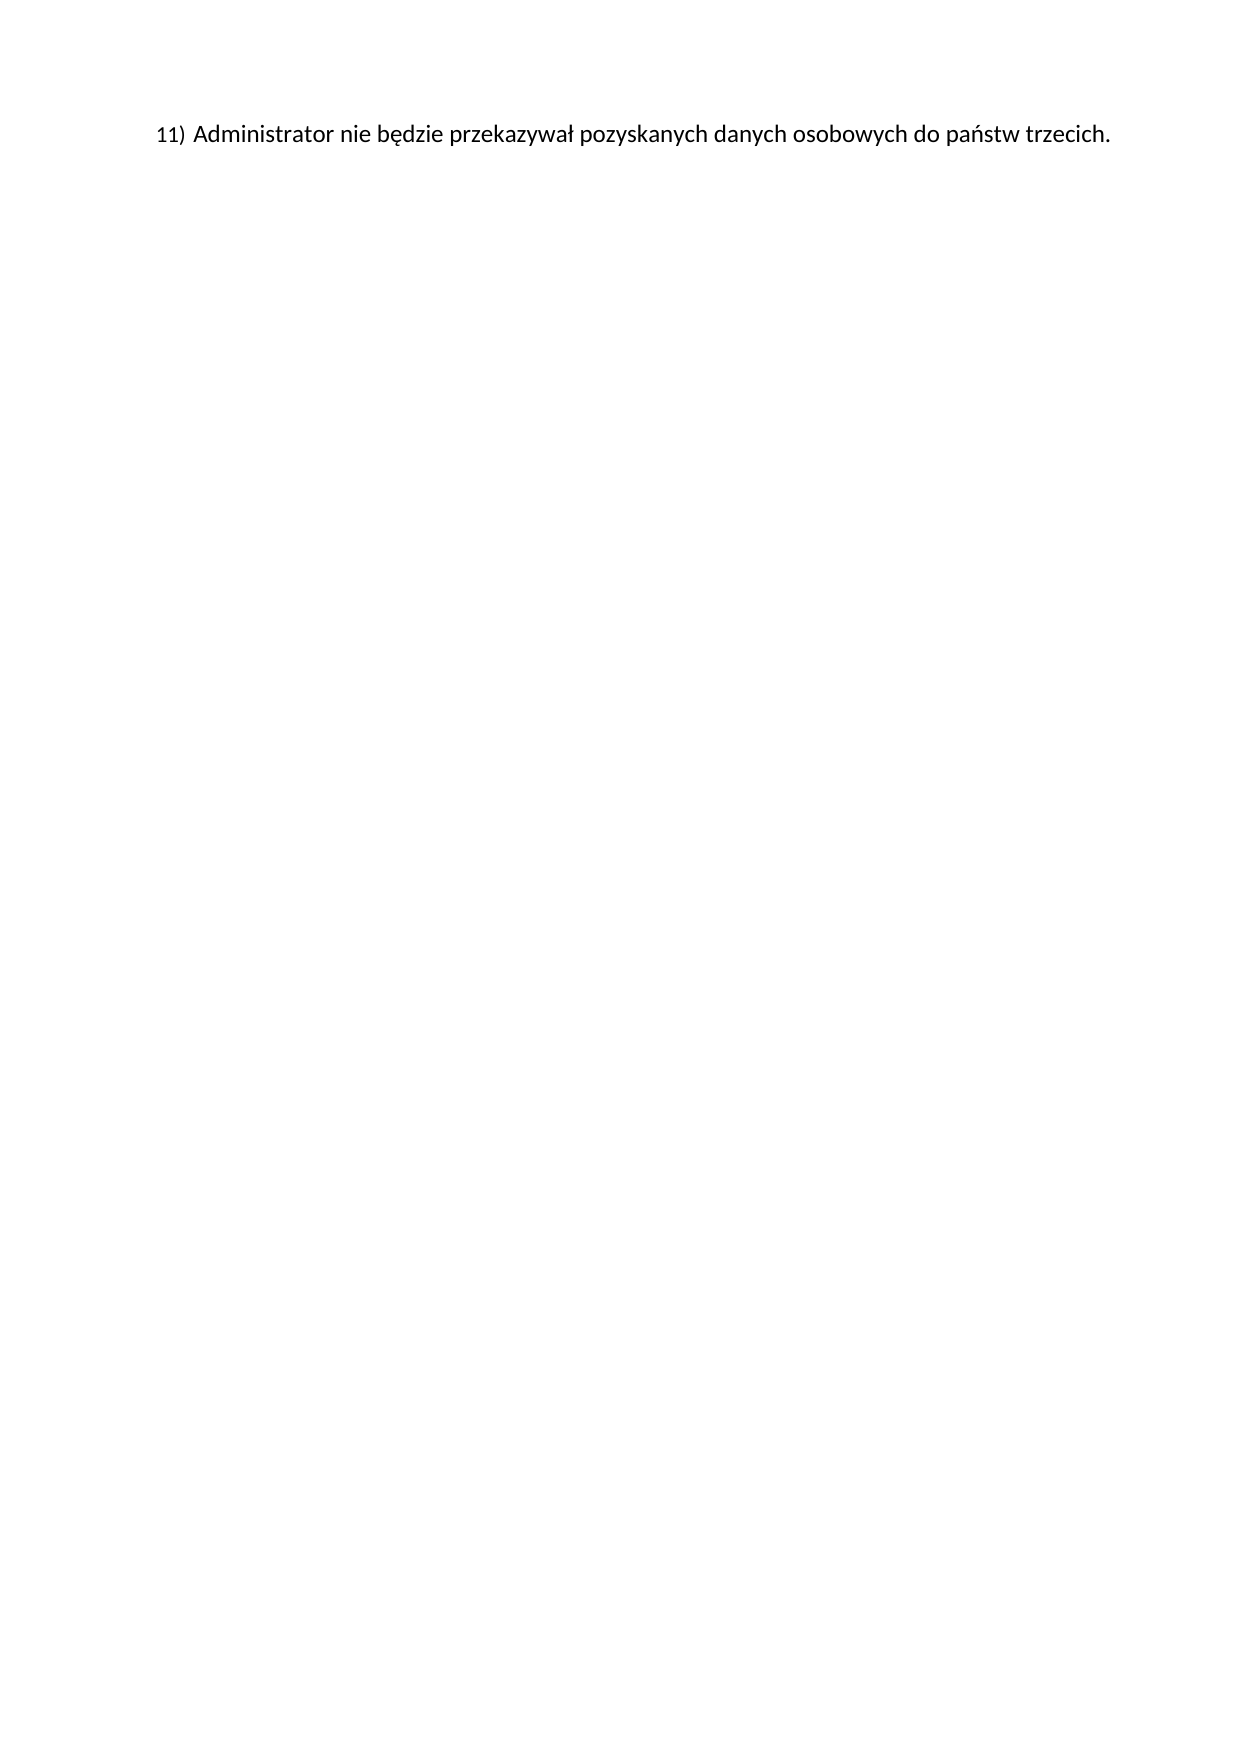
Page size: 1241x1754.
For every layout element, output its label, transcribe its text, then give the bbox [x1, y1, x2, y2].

list Administrator nie będzie przekazywał pozyskanych danych osobowych do państw trzecich. [156, 118, 1122, 149]
